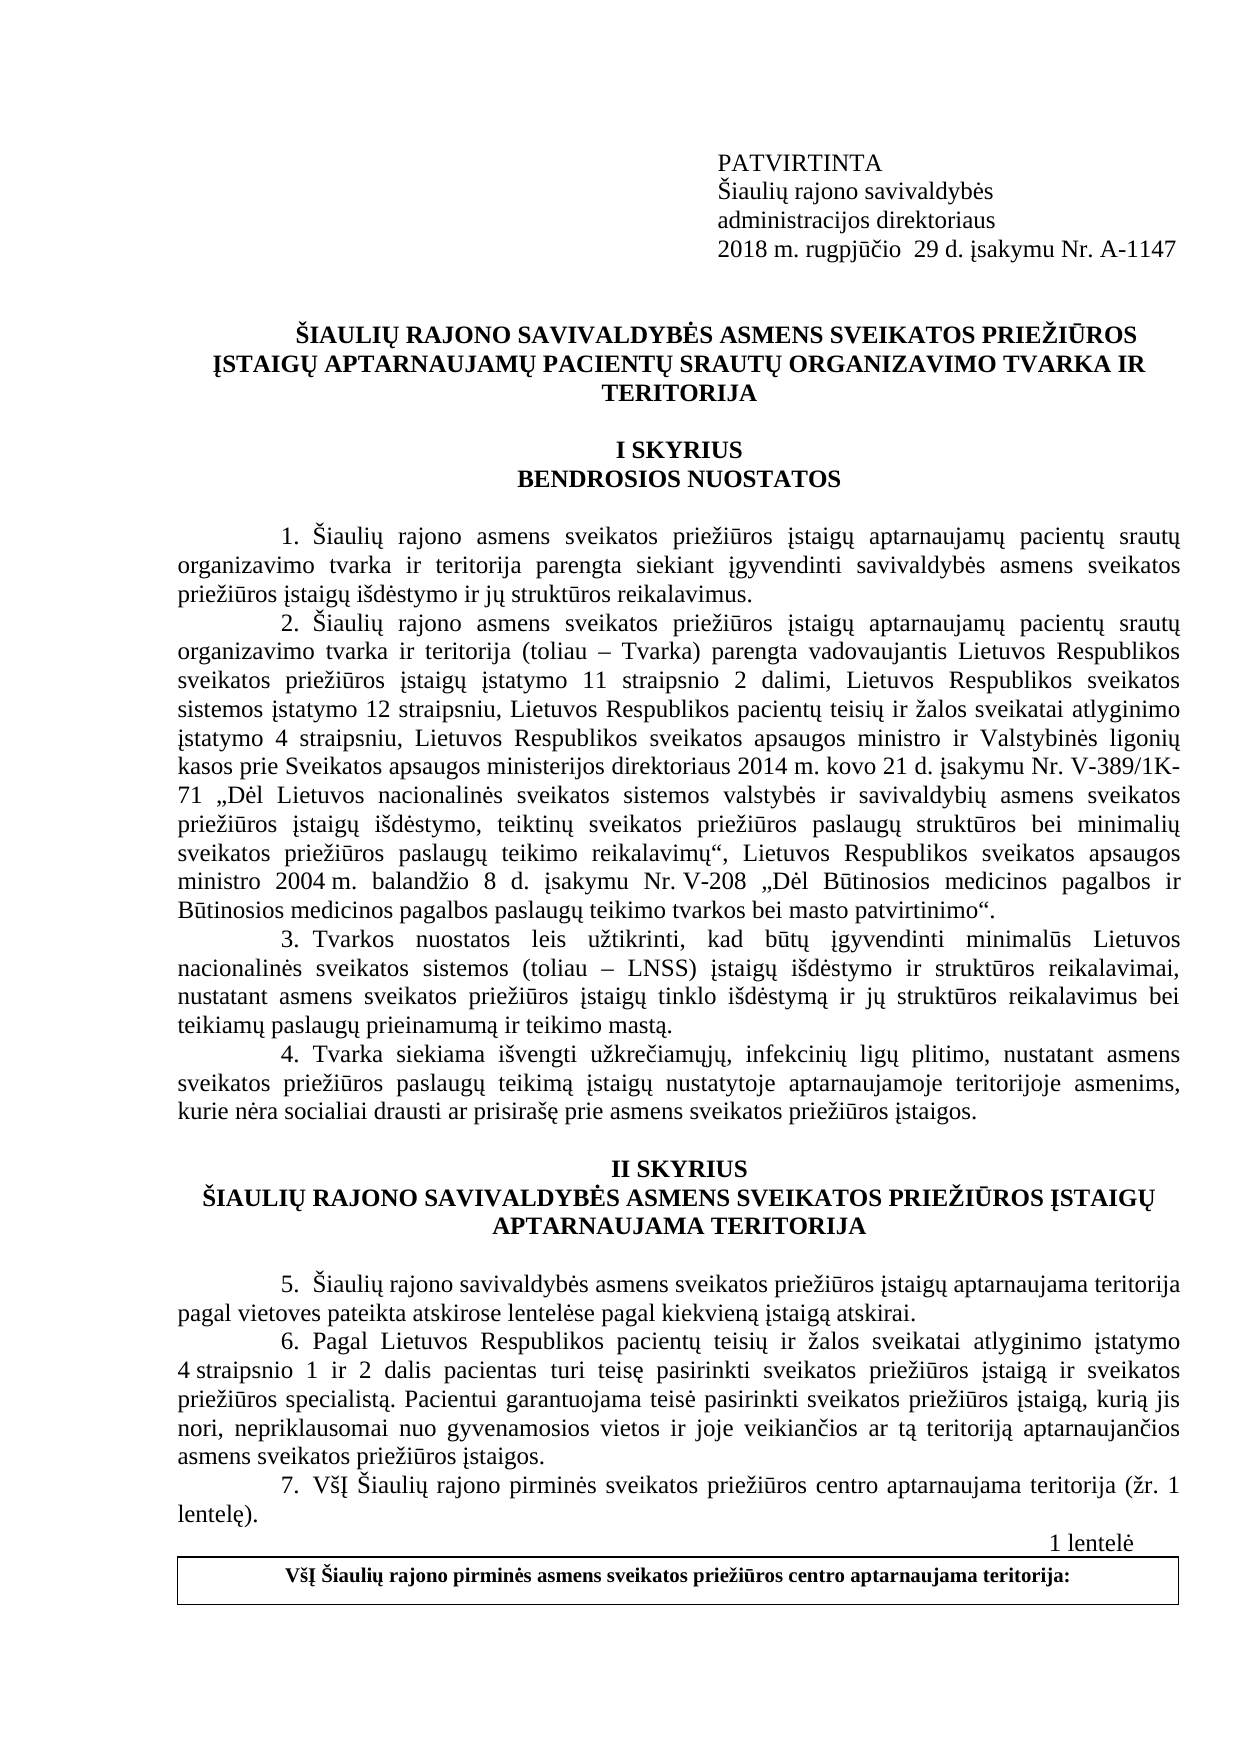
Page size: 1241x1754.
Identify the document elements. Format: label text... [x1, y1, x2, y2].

text BENDROSIOS NUOSTATOS [177, 464, 1181, 493]
text ŠIAULIŲ RAJONO SAVIVALDYBĖS ASMENS SVEIKATOS PRIEŽIŪROS ĮSTAIGŲ APTARNAUJAMA TERITORIJA [177, 1183, 1181, 1240]
text 6. Pagal Lietuvos Respublikos pacientų teisių ir žalos sveikatai atlyginimo įstatymo 4 straipsnio 1 ir 2 dalis pacientas turi teisę pasirinkti sveikatos priežiūros įstaigą ir sveikatos priežiūros specialistą. Pacientui garantuojama teisė pasirinkti sveikatos priežiūros įstaigą, kurią jis nori, nepriklausomai nuo gyvenamosios vietos ir joje veikiančios ar tą teritoriją aptarnaujančios asmens sveikatos priežiūros įstaigos. [177, 1326, 1181, 1470]
text II SKYRIUS [177, 1154, 1181, 1183]
text 4. Tvarka siekiama išvengti užkrečiamųjų, infekcinių ligų plitimo, nustatant asmens sveikatos priežiūros paslaugų teikimą įstaigų nustatytoje aptarnaujamoje teritorijoje asmenims, kurie nėra socialiai drausti ar prisirašę prie asmens sveikatos priežiūros įstaigos. [177, 1039, 1181, 1125]
text 1. Šiaulių rajono asmens sveikatos priežiūros įstaigų aptarnaujamų pacientų srautų organizavimo tvarka ir teritorija parengta siekiant įgyvendinti savivaldybės asmens sveikatos priežiūros įstaigų išdėstymo ir jų struktūros reikalavimus. [177, 521, 1181, 608]
table_header VšĮ Šiaulių rajono pirminės asmens sveikatos priežiūros centro aptarnaujama teritorija: [178, 1558, 1178, 1604]
text I SKYRIUS [177, 435, 1181, 464]
text 3. Tvarkos nuostatos leis užtikrinti, kad būtų įgyvendinti minimalūs Lietuvos nacionalinės sveikatos sistemos (toliau – LNSS) įstaigų išdėstymo ir struktūros reikalavimai, nustatant asmens sveikatos priežiūros įstaigų tinklo išdėstymą ir jų struktūros reikalavimus bei teikiamų paslaugų prieinamumą ir teikimo mastą. [177, 924, 1181, 1039]
text administracijos direktoriaus [717, 205, 1181, 234]
text 5. Šiaulių rajono savivaldybės asmens sveikatos priežiūros įstaigų aptarnaujama teritorija pagal vietoves pateikta atskirose lentelėse pagal kiekvieną įstaigą atskirai. [177, 1269, 1181, 1326]
text ŠIAULIŲ RAJONO SAVIVALDYBĖS ASMENS SVEIKATOS PRIEŽIŪROS ĮSTAIGŲ APTARNAUJAMŲ PACIENTŲ SRAUTŲ ORGANIZAVIMO TVARKA IR TERITORIJA [177, 320, 1181, 406]
text 1 lentelė [251, 1528, 1181, 1556]
text 7. VšĮ Šiaulių rajono pirminės sveikatos priežiūros centro aptarnaujama teritorija (žr. 1 lentelę). [177, 1470, 1181, 1528]
text 2018 m. rugpjūčio 29 d. įsakymu Nr. A-1147 [717, 234, 1181, 263]
text 2. Šiaulių rajono asmens sveikatos priežiūros įstaigų aptarnaujamų pacientų srautų organizavimo tvarka ir teritorija (toliau ‒ Tvarka) parengta vadovaujantis Lietuvos Respublikos sveikatos priežiūros įstaigų įstatymo 11 straipsnio 2 dalimi, Lietuvos Respublikos sveikatos sistemos įstatymo 12 straipsniu, Lietuvos Respublikos pacientų teisių ir žalos sveikatai atlyginimo įstatymo 4 straipsniu, Lietuvos Respublikos sveikatos apsaugos ministro ir Valstybinės ligonių kasos prie Sveikatos apsaugos ministerijos direktoriaus 2014 m. kovo 21 d. įsakymu Nr. V-389/1K-71 „Dėl Lietuvos nacionalinės sveikatos sistemos valstybės ir savivaldybių asmens sveikatos priežiūros įstaigų išdėstymo, teiktinų sveikatos priežiūros paslaugų struktūros bei minimalių sveikatos priežiūros paslaugų teikimo reikalavimų“, Lietuvos Respublikos sveikatos apsaugos ministro 2004 m. balandžio 8 d. įsakymu Nr. V-208 „Dėl Būtinosios medicinos pagalbos ir Būtinosios medicinos pagalbos paslaugų teikimo tvarkos bei masto patvirtinimo“. [177, 608, 1181, 924]
text Šiaulių rajono savivaldybės [717, 176, 1181, 205]
text PATVIRTINTA [717, 148, 1181, 176]
table_header [1179, 1556, 1183, 1604]
